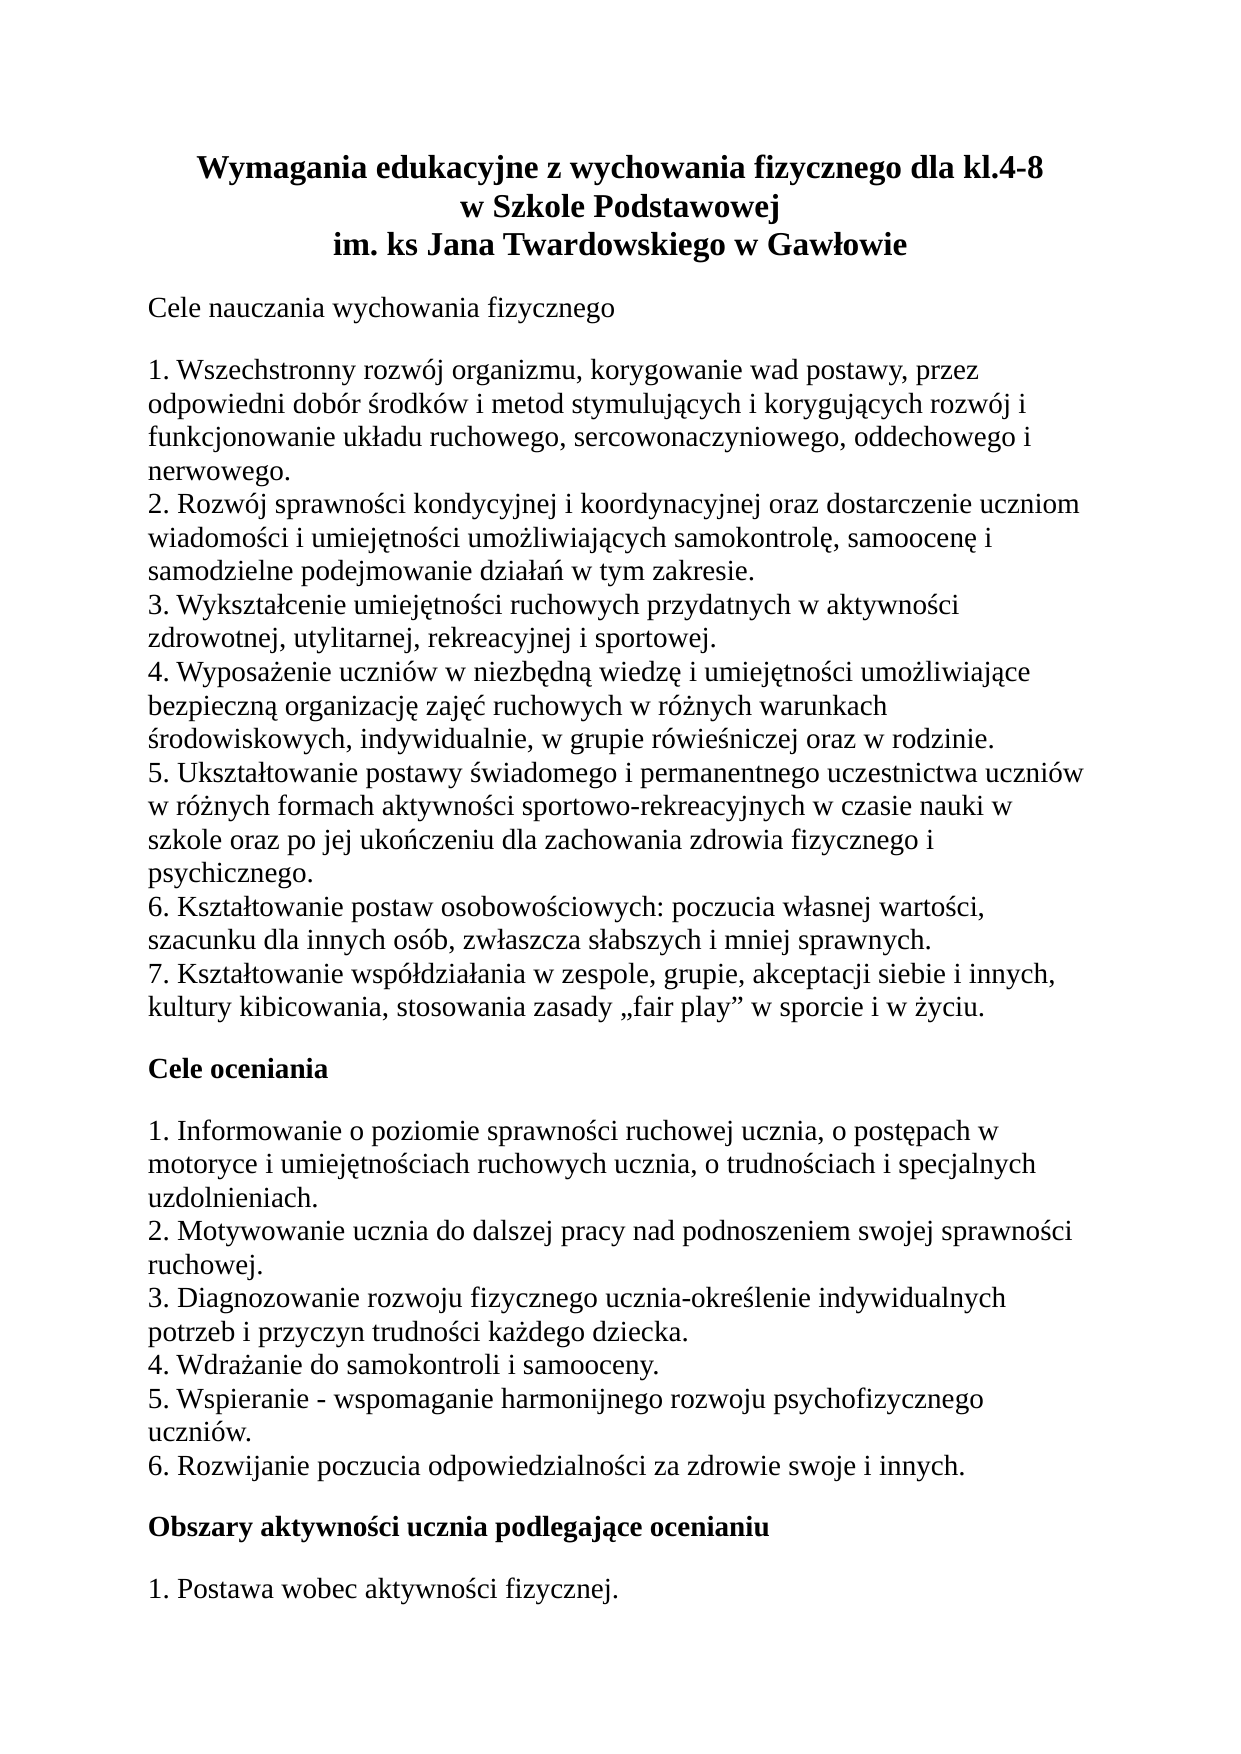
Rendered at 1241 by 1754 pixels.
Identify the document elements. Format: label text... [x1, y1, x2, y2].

text 4. Wyposażenie uczniów w niezbędną wiedzę i umiejętności umożliwiające bezpieczną organizację zajęć ruchowych w różnych warunkach środowiskowych, indywidualnie, w grupie rówieśniczej oraz w rodzinie. [148, 654, 1093, 755]
text 2. Rozwój sprawności kondycyjnej i koordynacyjnej oraz dostarczenie uczniom wiadomości i umiejętności umożliwiających samokontrolę, samoocenę i samodzielne podejmowanie działań w tym zakresie. [148, 486, 1093, 587]
text 4. Wdrażanie do samokontroli i samooceny. [148, 1347, 1093, 1381]
text 2. Motywowanie ucznia do dalszej pracy nad podnoszeniem swojej sprawności ruchowej. [148, 1213, 1093, 1280]
text 5. Wspieranie - wspomaganie harmonijnego rozwoju psychofizycznego uczniów. [148, 1381, 1093, 1448]
text 6. Kształtowanie postaw osobowościowych: poczucia własnej wartości, szacunku dla innych osób, zwłaszcza słabszych i mniej sprawnych. [148, 889, 1093, 956]
text 3. Wykształcenie umiejętności ruchowych przydatnych w aktywności zdrowotnej, utylitarnej, rekreacyjnej i sportowej. [148, 587, 1093, 654]
text 1. Postawa wobec aktywności fizycznej. [148, 1571, 1093, 1605]
text 1. Wszechstronny rozwój organizmu, korygowanie wad postawy, przez odpowiedni dobór środków i metod stymulujących i korygujących rozwój i funkcjonowanie układu ruchowego, sercowonaczyniowego, oddechowego i nerwowego. [148, 352, 1093, 486]
text 6. Rozwijanie poczucia odpowiedzialności za zdrowie swoje i innych. [148, 1448, 1093, 1482]
text 5. Ukształtowanie postawy świadomego i permanentnego uczestnictwa uczniów w różnych formach aktywności sportowo-rekreacyjnych w czasie nauki w szkole oraz po jej ukończeniu dla zachowania zdrowia fizycznego i psychicznego. [148, 755, 1093, 889]
text im. ks Jana Twardowskiego w Gawłowie [148, 224, 1093, 263]
text w Szkole Podstawowej [148, 186, 1093, 224]
text 7. Kształtowanie współdziałania w zespole, grupie, akceptacji siebie i innych, kultury kibicowania, stosowania zasady „fair play” w sporcie i w życiu. [148, 956, 1093, 1023]
text 1. Informowanie o poziomie sprawności ruchowej ucznia, o postępach w motoryce i umiejętnościach ruchowych ucznia, o trudnościach i specjalnych uzdolnieniach. [148, 1113, 1093, 1213]
text Wymagania edukacyjne z wychowania fizycznego dla kl.4-8 [148, 148, 1093, 186]
text Cele nauczania wychowania fizycznego [148, 291, 1093, 324]
text 3. Diagnozowanie rozwoju fizycznego ucznia-określenie indywidualnych potrzeb i przyczyn trudności każdego dziecka. [148, 1280, 1093, 1347]
text Cele oceniania [148, 1051, 1093, 1084]
text Obszary aktywności ucznia podlegające ocenianiu [148, 1509, 1093, 1543]
